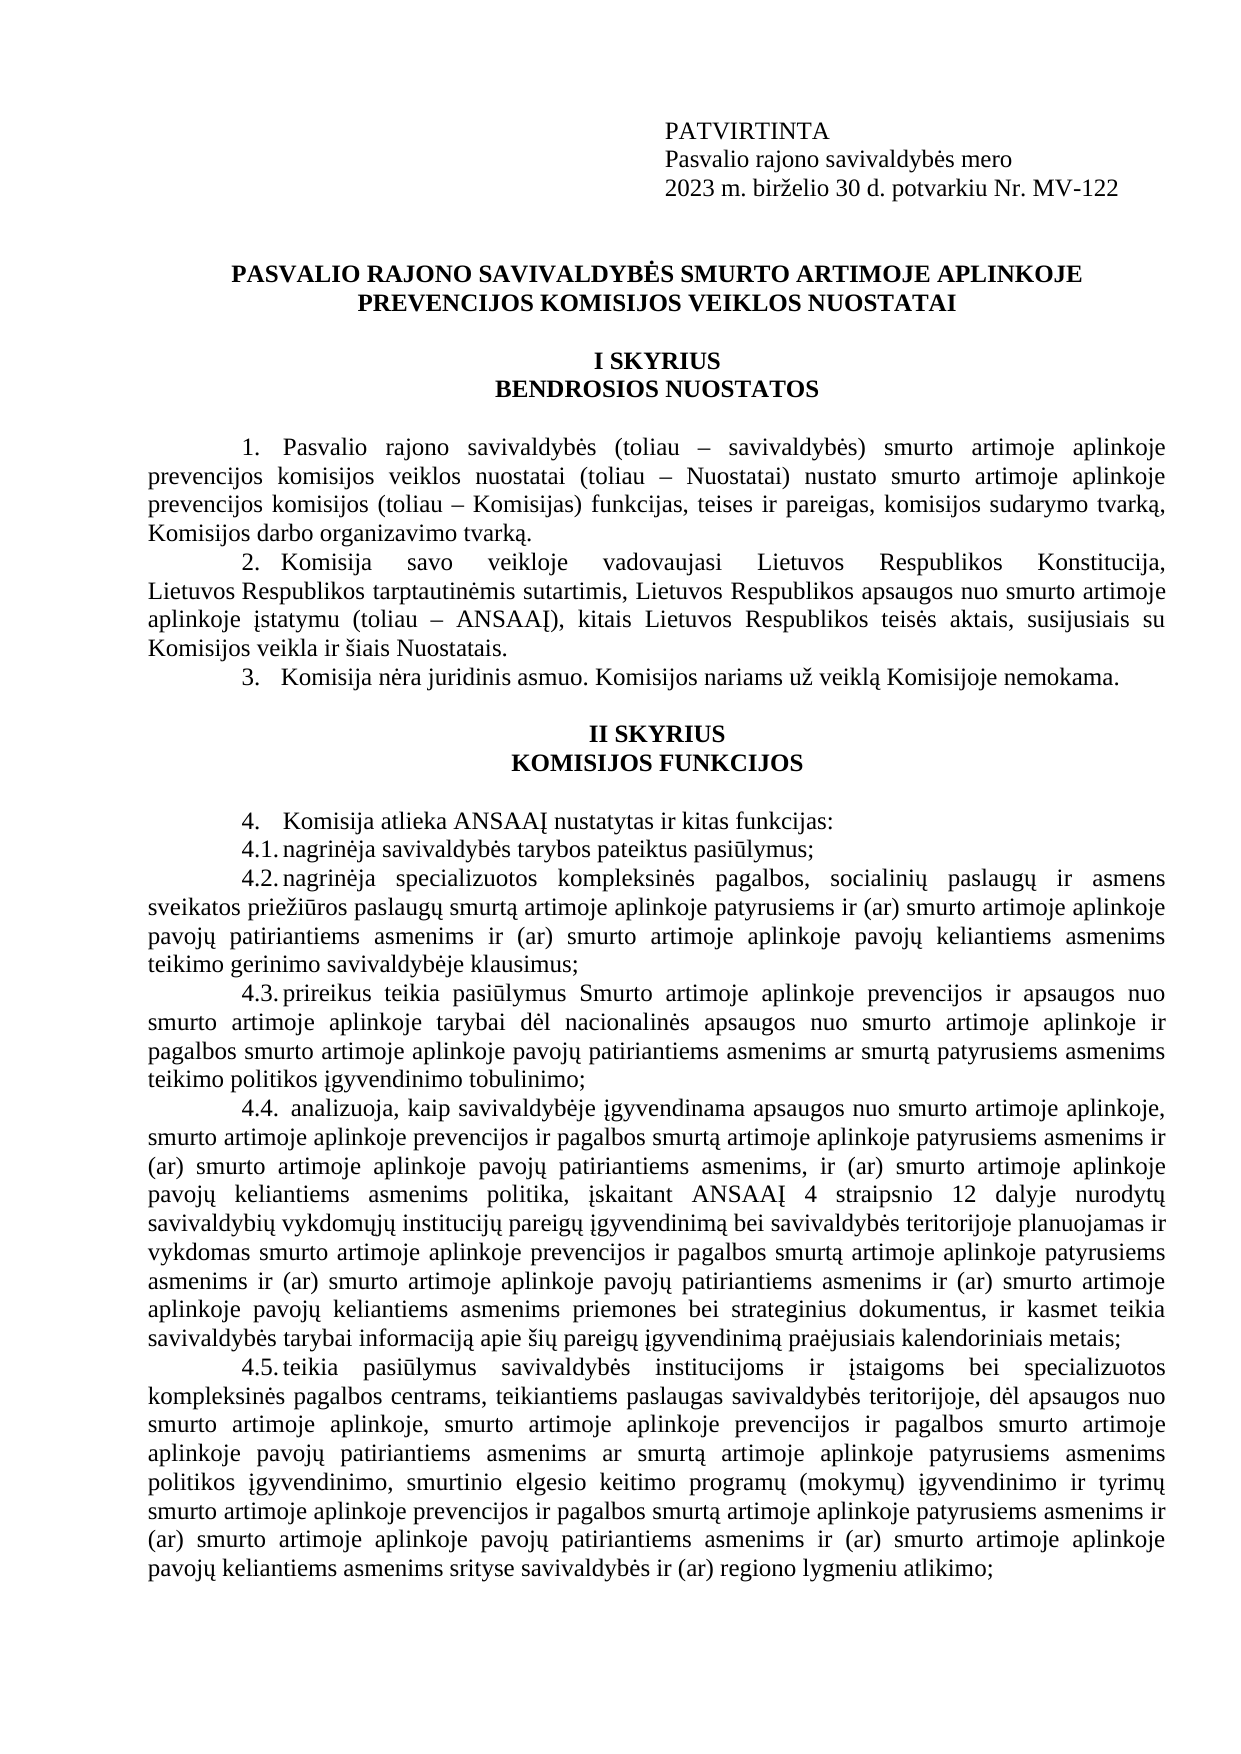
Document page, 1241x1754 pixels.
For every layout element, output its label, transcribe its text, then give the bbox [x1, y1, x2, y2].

text II SKYRIUS [148, 719, 1167, 748]
text 4. Komisija atlieka ANSAAĮ nustatytas ir kitas funkcijas: [148, 806, 1167, 834]
text Pasvalio rajono savivaldybės mero [664, 144, 1167, 173]
text I SKYRIUS [148, 346, 1167, 374]
text 4.2. nagrinėja specializuotos kompleksinės pagalbos, socialinių paslaugų ir asmens sveikatos priežiūros paslaugų smurtą artimoje aplinkoje patyrusiems ir (ar) smurto artimoje aplinkoje pavojų patiriantiems asmenims ir (ar) smurto artimoje aplinkoje pavojų keliantiems asmenims teikimo gerinimo savivaldybėje klausimus; [148, 863, 1167, 978]
text 2023 m. birželio 30 d. potvarkiu Nr. MV-122 [664, 173, 1167, 202]
text 4.1. nagrinėja savivaldybės tarybos pateiktus pasiūlymus; [148, 834, 1167, 863]
text BENDROSIOS NUOSTATOS [148, 374, 1167, 403]
text 3. Komisija nėra juridinis asmuo. Komisijos nariams už veiklą Komisijoje nemokama. [148, 662, 1167, 691]
text 1. Pasvalio rajono savivaldybės (toliau – savivaldybės) smurto artimoje aplinkoje prevencijos komisijos veiklos nuostatai (toliau – Nuostatai) nustato smurto artimoje aplinkoje prevencijos komisijos (toliau – Komisijas) funkcijas, teises ir pareigas, komisijos sudarymo tvarką, Komisijos darbo organizavimo tvarką. [148, 432, 1167, 547]
text 4.4. analizuoja, kaip savivaldybėje įgyvendinama apsaugos nuo smurto artimoje aplinkoje, smurto artimoje aplinkoje prevencijos ir pagalbos smurtą artimoje aplinkoje patyrusiems asmenims ir (ar) smurto artimoje aplinkoje pavojų patiriantiems asmenims, ir (ar) smurto artimoje aplinkoje pavojų keliantiems asmenims politika, įskaitant ANSAAĮ 4 straipsnio 12 dalyje nurodytų savivaldybių vykdomųjų institucijų pareigų įgyvendinimą bei savivaldybės teritorijoje planuojamas ir vykdomas smurto artimoje aplinkoje prevencijos ir pagalbos smurtą artimoje aplinkoje patyrusiems asmenims ir (ar) smurto artimoje aplinkoje pavojų patiriantiems asmenims ir (ar) smurto artimoje aplinkoje pavojų keliantiems asmenims priemones bei strateginius dokumentus, ir kasmet teikia savivaldybės tarybai informaciją apie šių pareigų įgyvendinimą praėjusiais kalendoriniais metais; [148, 1093, 1167, 1352]
text Patvirtinta [664, 116, 1167, 144]
text KOMISIJOS FUNKCIJOS [148, 748, 1167, 777]
text PASVALIO RAJONO SAVIVALDYBĖS SMURTO ARTIMOJE APLINKOJE PREVENCIJOS KOMISIJOS VEIKLOS NUOSTATAI [148, 259, 1167, 317]
text 4.5. teikia pasiūlymus savivaldybės institucijoms ir įstaigoms bei specializuotos kompleksinės pagalbos centrams, teikiantiems paslaugas savivaldybės teritorijoje, dėl apsaugos nuo smurto artimoje aplinkoje, smurto artimoje aplinkoje prevencijos ir pagalbos smurto artimoje aplinkoje pavojų patiriantiems asmenims ar smurtą artimoje aplinkoje patyrusiems asmenims politikos įgyvendinimo, smurtinio elgesio keitimo programų (mokymų) įgyvendinimo ir tyrimų smurto artimoje aplinkoje prevencijos ir pagalbos smurtą artimoje aplinkoje patyrusiems asmenims ir (ar) smurto artimoje aplinkoje pavojų patiriantiems asmenims ir (ar) smurto artimoje aplinkoje pavojų keliantiems asmenims srityse savivaldybės ir (ar) regiono lygmeniu atlikimo; [148, 1352, 1167, 1582]
text 2. Komisija savo veikloje vadovaujasi Lietuvos Respublikos Konstitucija, Lietuvos Respublikos tarptautinėmis sutartimis, Lietuvos Respublikos apsaugos nuo smurto artimoje aplinkoje įstatymu (toliau – ANSAAĮ), kitais Lietuvos Respublikos teisės aktais, susijusiais su Komisijos veikla ir šiais Nuostatais. [148, 547, 1167, 662]
text 4.3. prireikus teikia pasiūlymus Smurto artimoje aplinkoje prevencijos ir apsaugos nuo smurto artimoje aplinkoje tarybai dėl nacionalinės apsaugos nuo smurto artimoje aplinkoje ir pagalbos smurto artimoje aplinkoje pavojų patiriantiems asmenims ar smurtą patyrusiems asmenims teikimo politikos įgyvendinimo tobulinimo; [148, 978, 1167, 1093]
